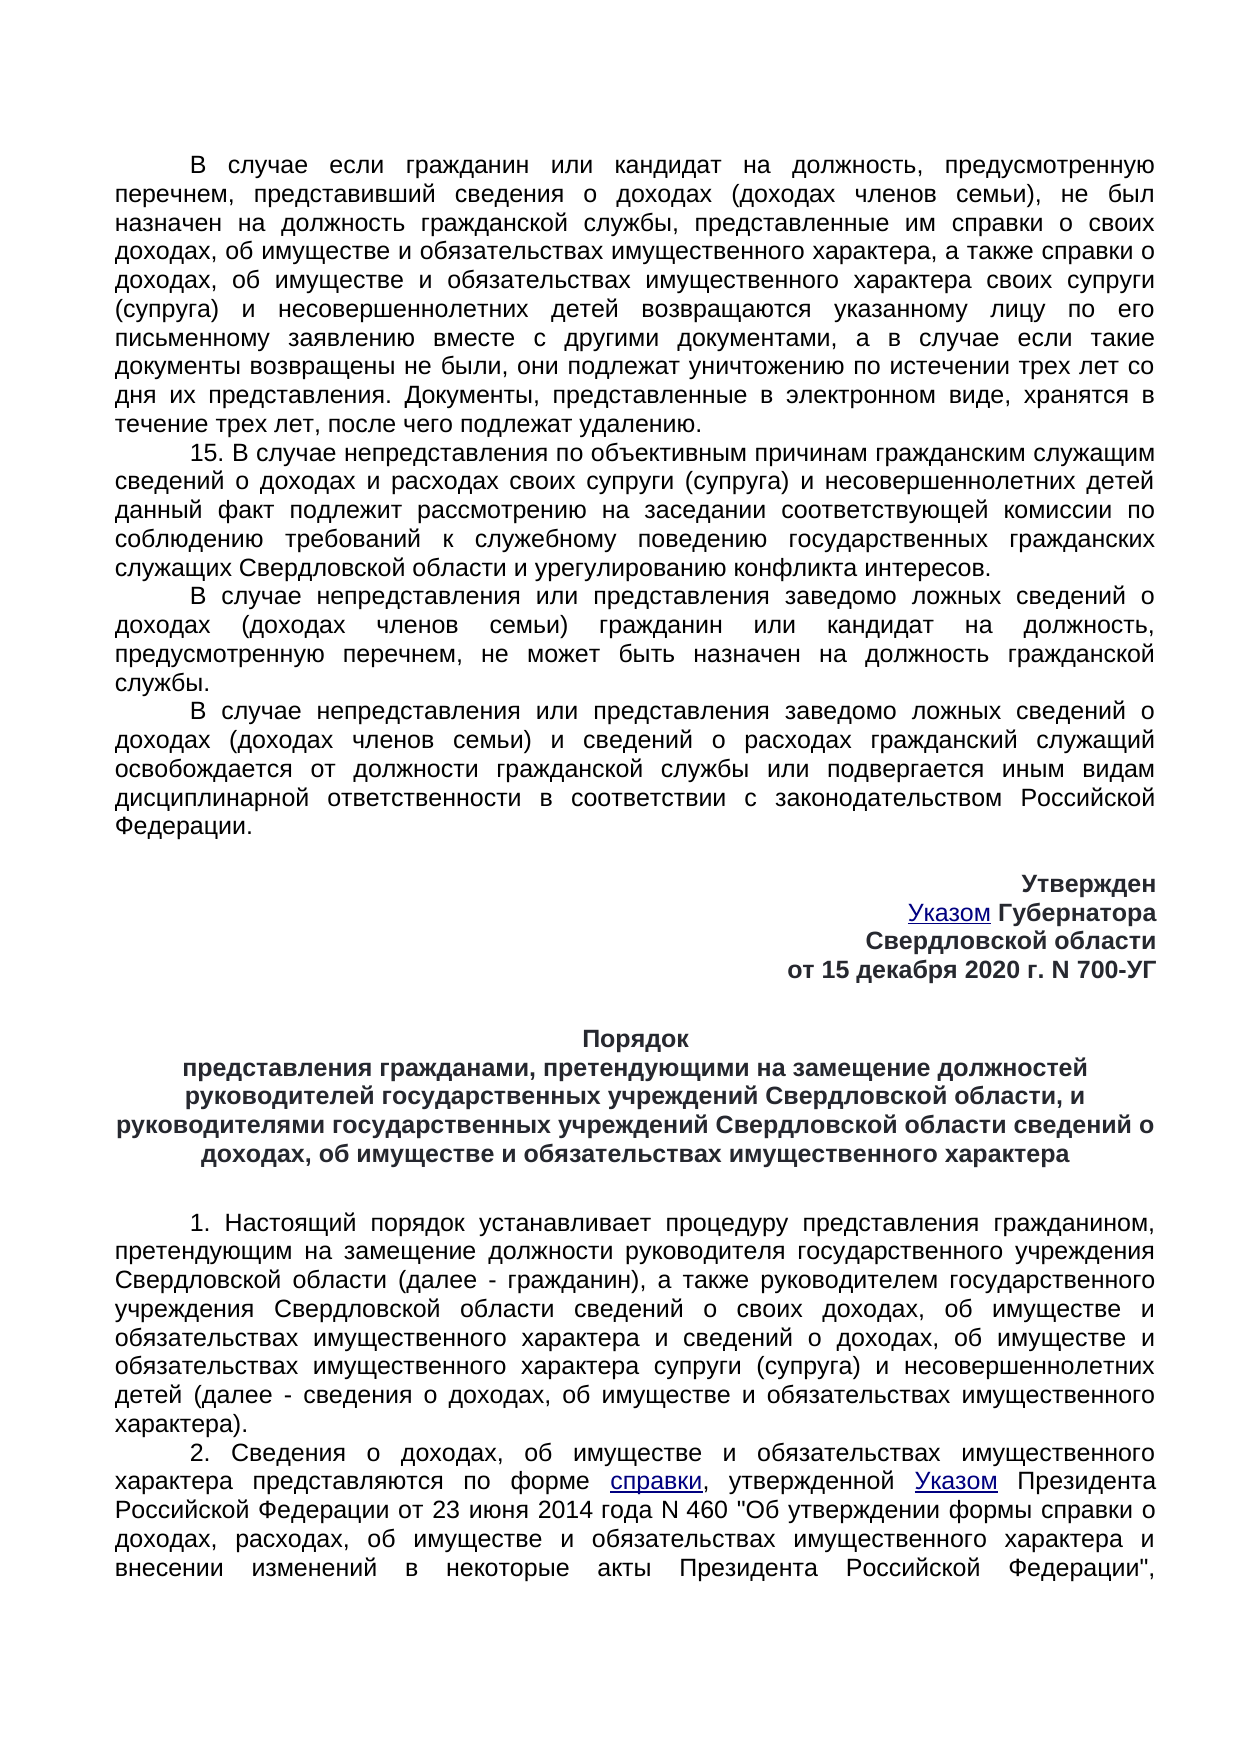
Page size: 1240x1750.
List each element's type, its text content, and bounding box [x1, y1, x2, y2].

text В случае непредставления или представления заведомо ложных сведений о доходах (доходах членов семьи) гражданин или кандидат на должность, предусмотренную перечнем, не может быть назначен на должность гражданской службы. [114, 581, 1156, 696]
text 2. Сведения о доходах, об имуществе и обязательствах имущественного характера представляются по форме справки, утвержденной Указом Президента Российской Федерации от 23 июня 2014 года N 460 "Об утверждении формы справки о доходах, расходах, об имуществе и обязательствах имущественного характера и внесении изменений в некоторые акты Президента Российской Федерации", [114, 1437, 1156, 1581]
text 15. В случае непредставления по объективным причинам гражданским служащим сведений о доходах и расходах своих супруги (супруга) и несовершеннолетних детей данный факт подлежит рассмотрению на заседании соответствующей комиссии по соблюдению требований к служебному поведению государственных гражданских служащих Свердловской области и урегулированию конфликта интересов. [114, 437, 1156, 581]
text В случае если гражданин или кандидат на должность, предусмотренную перечнем, представивший сведения о доходах (доходах членов семьи), не был назначен на должность гражданской службы, представленные им справки о своих доходах, об имуществе и обязательствах имущественного характера, а также справки о доходах, об имуществе и обязательствах имущественного характера своих супруги (супруга) и несовершеннолетних детей возвращаются указанному лицу по его письменному заявлению вместе с другими документами, а в случае если такие документы возвращены не были, они подлежат уничтожению по истечении трех лет со дня их представления. Документы, представленные в электронном виде, хранятся в течение трех лет, после чего подлежат удалению. [114, 150, 1156, 437]
text 1. Настоящий порядок устанавливает процедуру представления гражданином, претендующим на замещение должности руководителя государственного учреждения Свердловской области (далее - гражданин), а также руководителем государственного учреждения Свердловской области сведений о своих доходах, об имуществе и обязательствах имущественного характера и сведений о доходах, об имуществе и обязательствах имущественного характера супруги (супруга) и несовершеннолетних детей (далее - сведения о доходах, об имуществе и обязательствах имущественного характера). [114, 1207, 1156, 1437]
subtitle Порядок представления гражданами, претендующими на замещение должностей руководителей государственных учреждений Свердловской области, и руководителями государственных учреждений Свердловской области сведений о доходах, об имуществе и обязательствах имущественного характера [114, 1024, 1156, 1167]
text Утвержден Указом Губернатора Свердловской области от 15 декабря 2020 г. N 700-УГ [114, 869, 1156, 984]
text В случае непредставления или представления заведомо ложных сведений о доходах (доходах членов семьи) и сведений о расходах гражданский служащий освобождается от должности гражданской службы или подвергается иным видам дисциплинарной ответственности в соответствии с законодательством Российской Федерации. [114, 696, 1156, 840]
